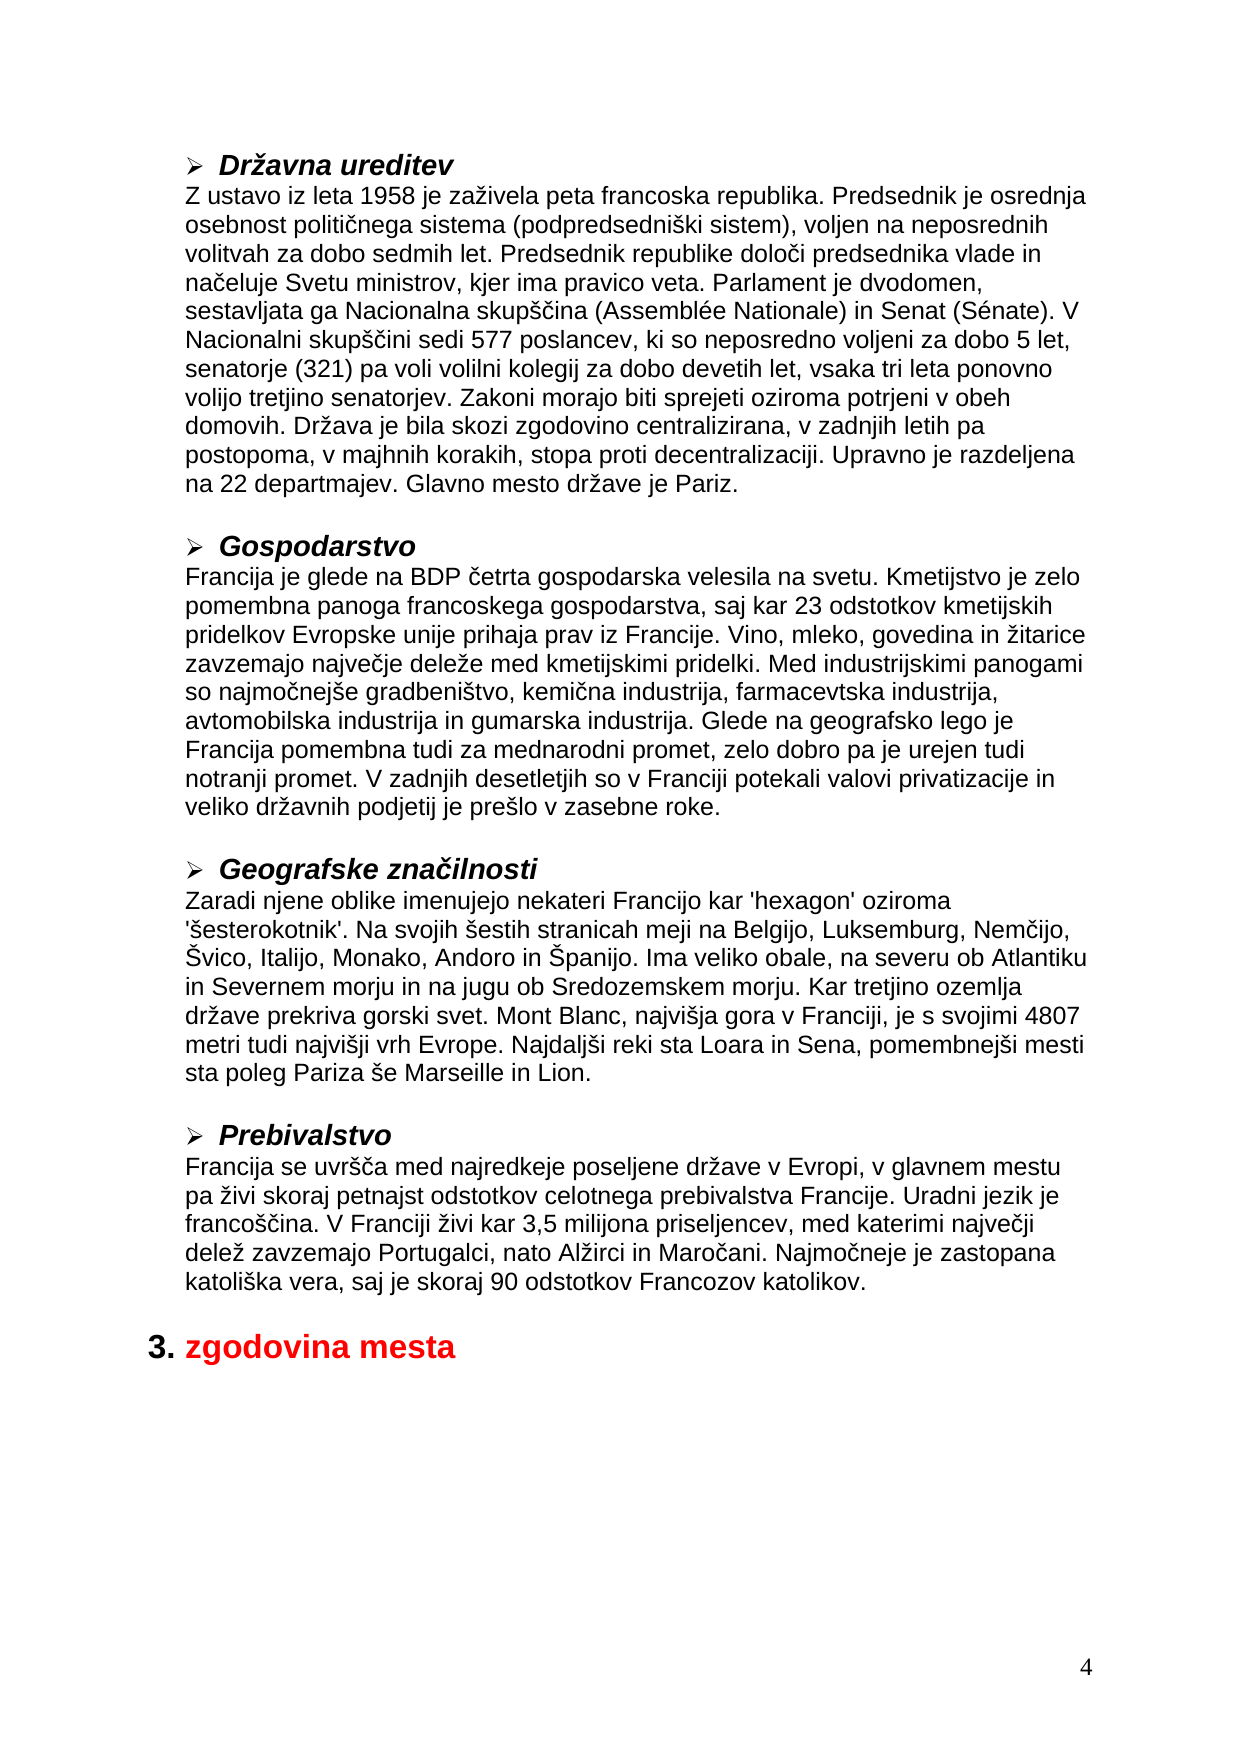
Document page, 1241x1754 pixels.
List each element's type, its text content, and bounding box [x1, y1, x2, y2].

subtitle Državna ureditev Z ustavo iz leta 1958 je zaživela peta francoska republika. Predsednik je osrednja osebnost političnega sistema (podpredsedniški sistem), voljen na neposrednih volitvah za dobo sedmih let. Predsednik republike določi predsednika vlade in načeluje Svetu ministrov, kjer ima pravico veta. Parlament je dvodomen, sestavljata ga Nacionalna skupščina (Assemblée Nationale) in Senat (Sénate). V Nacionalni skupščini sedi 577 poslancev, ki so neposredno voljeni za dobo 5 let, senatorje (321) pa voli volilni kolegij za dobo devetih let, vsaka tri leta ponovno volijo tretjino senatorjev. Zakoni morajo biti sprejeti oziroma potrjeni v obeh domovih. Država je bila skozi zgodovino centralizirana, v zadnjih letih pa postopoma, v majhnih korakih, stopa proti decentralizaciji. Upravno je razdeljena na 22 departmajev. Glavno mesto države je Pariz. [185, 148, 1092, 497]
subtitle Geografske značilnosti Zaradi njene oblike imenujejo nekateri Francijo kar 'hexagon' oziroma 'šesterokotnik'. Na svojih šestih stranicah meji na Belgijo, Luksemburg, Nemčijo, Švico, Italijo, Monako, Andoro in Španijo. Ima veliko obale, na severu ob Atlantiku in Severnem morju in na jugu ob Sredozemskem morju. Kar tretjino ozemlja države prekriva gorski svet. Mont Blanc, najvišja gora v Franciji, je s svojimi 4807 metri tudi najvišji vrh Evrope. Najdaljši reki sta Loara in Sena, pomembnejši mesti sta poleg Pariza še Marseille in Lion. [185, 852, 1092, 1087]
subtitle zgodovina mesta [148, 1327, 1092, 1365]
subtitle Prebivalstvo Francija se uvršča med najredkeje poseljene države v Evropi, v glavnem mestu pa živi skoraj petnajst odstotkov celotnega prebivalstva Francije. Uradni jezik je francoščina. V Franciji živi kar 3,5 milijona priseljencev, med katerimi največji delež zavzemajo Portugalci, nato Alžirci in Maročani. Najmočneje je zastopana katoliška vera, saj je skoraj 90 odstotkov Francozov katolikov. [185, 1118, 1092, 1296]
subtitle Gospodarstvo Francija je glede na BDP četrta gospodarska velesila na svetu. Kmetijstvo je zelo pomembna panoga francoskega gospodarstva, saj kar 23 odstotkov kmetijskih pridelkov Evropske unije prihaja prav iz Francije. Vino, mleko, govedina in žitarice zavzemajo največje deleže med kmetijskimi pridelki. Med industrijskimi panogami so najmočnejše gradbeništvo, kemična industrija, farmacevtska industrija, avtomobilska industrija in gumarska industrija. Glede na geografsko lego je Francija pomembna tudi za mednarodni promet, zelo dobro pa je urejen tudi notranji promet. V zadnjih desetletjih so v Franciji potekali valovi privatizacije in veliko državnih podjetij je prešlo v zasebne roke. [185, 529, 1092, 821]
